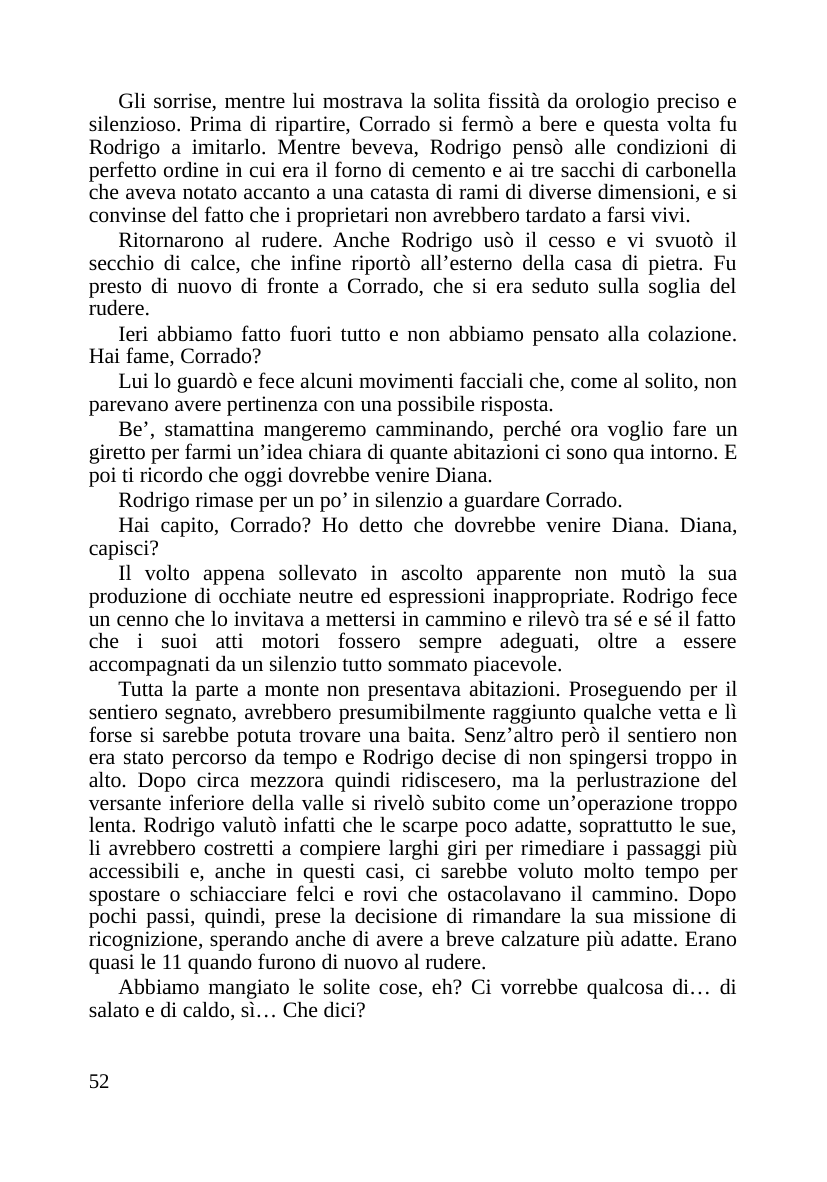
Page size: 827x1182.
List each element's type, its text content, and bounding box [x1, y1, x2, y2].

text Abbiamo mangiato le solite cose, eh? Ci vorrebbe qualcosa di… di salato e di caldo, sì… Che dici? [88, 974, 738, 1022]
text Rodrigo rimase per un po’ in silenzio a guardare Corrado. [88, 487, 738, 512]
text Tutta la parte a monte non presentava abitazioni. Proseguendo per il sentiero segnato, avrebbero presumibilmente raggiunto qualche vetta e lì forse si sarebbe potuta trovare una baita. Senz’altro però il sentiero non era stato percorso da tempo e Rodrigo decise di non spingersi troppo in alto. Dopo circa mezzora quindi ridiscesero, ma la perlustrazione del versante inferiore della valle si rivelò subito come un’operazione troppo lenta. Rodrigo valutò infatti che le scarpe poco adatte, soprattutto le sue, li avrebbero costretti a compiere larghi giri per rimediare i passaggi più accessibili e, anche in questi casi, ci sarebbe voluto molto tempo per spostare o schiacciare felci e rovi che ostacolavano il cammino. Dopo pochi passi, quindi, prese la decisione di rimandare la sua missione di ricognizione, sperando anche di avere a breve calzature più adatte. Erano quasi le 11 quando furono di nuovo al rudere. [88, 676, 738, 974]
text Hai capito, Corrado? Ho detto che dovrebbe venire Diana. Diana, capisci? [88, 512, 738, 560]
text Ieri abbiamo fatto fuori tutto e non abbiamo pensato alla colazione. Hai fame, Corrado? [88, 321, 738, 368]
text Ritornarono al rudere. Anche Rodrigo usò il cesso e vi svuotò il secchio di calce, che infine riportò all’esterno della casa di pietra. Fu presto di nuovo di fronte a Corrado, che si era seduto sulla soglia del rudere. [88, 227, 738, 321]
text Lui lo guardò e fece alcuni movimenti facciali che, come al solito, non parevano avere pertinenza con una possibile risposta. [88, 368, 738, 416]
text Gli sorrise, mentre lui mostrava la solita fissità da orologio preciso e silenzioso. Prima di ripartire, Corrado si fermò a bere e questa volta fu Rodrigo a imitarlo. Mentre beveva, Rodrigo pensò alle condizioni di perfetto ordine in cui era il forno di cemento e ai tre sacchi di carbonella che aveva notato accanto a una catasta di rami di diverse dimensioni, e si convinse del fatto che i proprietari non avrebbero tardato a farsi vivi. [88, 88, 738, 227]
text Il volto appena sollevato in ascolto apparente non mutò la sua produzione di occhiate neutre ed espressioni inappropriate. Rodrigo fece un cenno che lo invitava a mettersi in cammino e rilevò tra sé e sé il fatto che i suoi atti motori fossero sempre adeguati, oltre a essere accompagnati da un silenzio tutto sommato piacevole. [88, 560, 738, 676]
text Be’, stamattina mangeremo camminando, perché ora voglio fare un giretto per farmi un’idea chiara di quante abitazioni ci sono qua intorno. E poi ti ricordo che oggi dovrebbe venire Diana. [88, 416, 738, 487]
